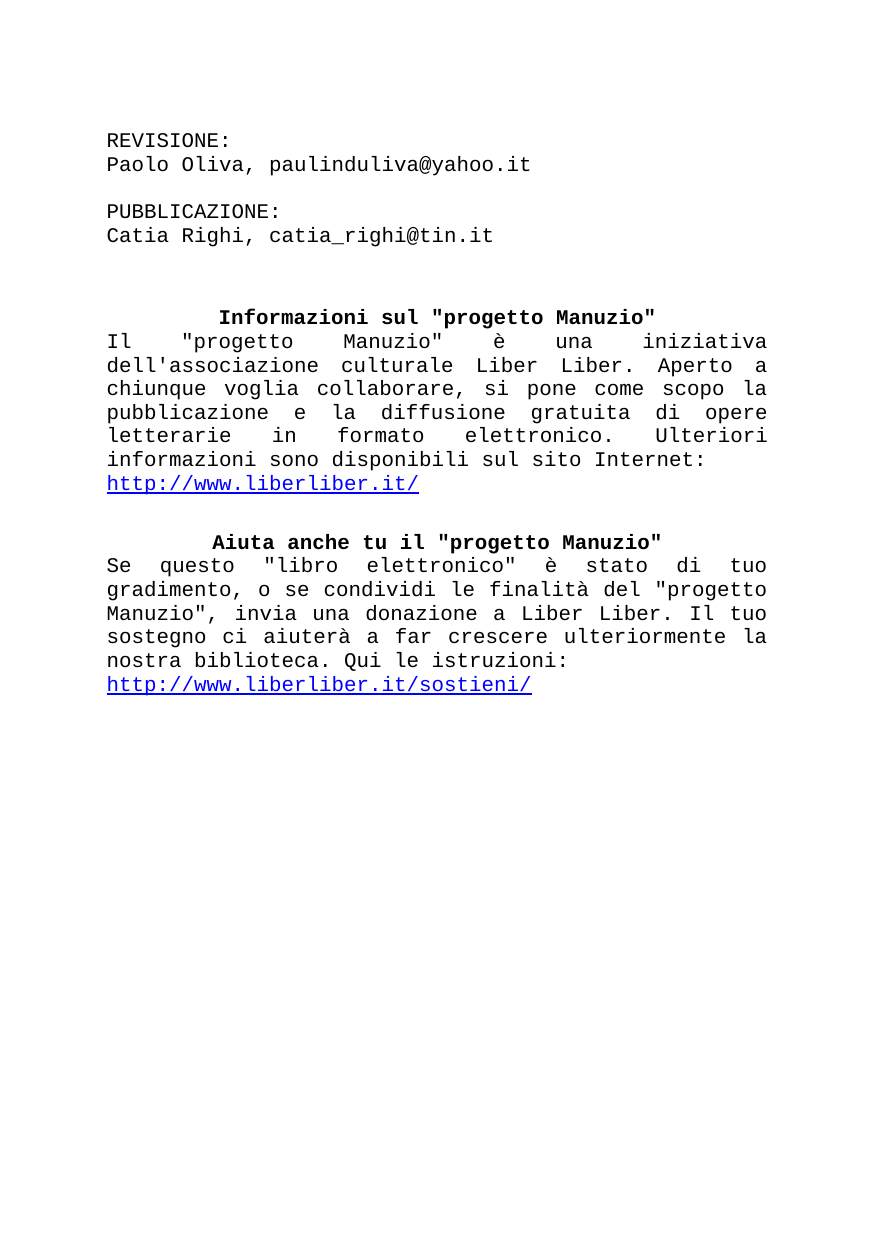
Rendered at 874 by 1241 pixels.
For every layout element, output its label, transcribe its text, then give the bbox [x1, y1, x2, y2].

text http://www.liberliber.it/sostieni/ [106, 674, 768, 697]
text PUBBLICAZIONE: [106, 201, 768, 224]
text Se questo "libro elettronico" è stato di tuo gradimento, o se condividi le finalità del "progetto Manuzio", invia una donazione a Liber Liber. Il tuo sostegno ci aiuterà a far crescere ulteriormente la nostra biblioteca. Qui le istruzioni: [106, 556, 768, 674]
text Paolo Oliva, paulinduliva@yahoo.it [106, 154, 768, 177]
text Aiuta anche tu il "progetto Manuzio" [106, 532, 768, 556]
text Il "progetto Manuzio" è una iniziativa dell'associazione culturale Liber Liber. Aperto a chiunque voglia collaborare, si pone come scopo la pubblicazione e la diffusione gratuita di opere letterarie in formato elettronico. Ulteriori informazioni sono disponibili sul sito Internet: [106, 331, 768, 473]
text http://www.liberliber.it/ [106, 473, 768, 496]
text REVISIONE: [106, 130, 768, 154]
text Informazioni sul "progetto Manuzio" [106, 307, 768, 331]
text Catia Righi, catia_righi@tin.it [106, 224, 768, 248]
